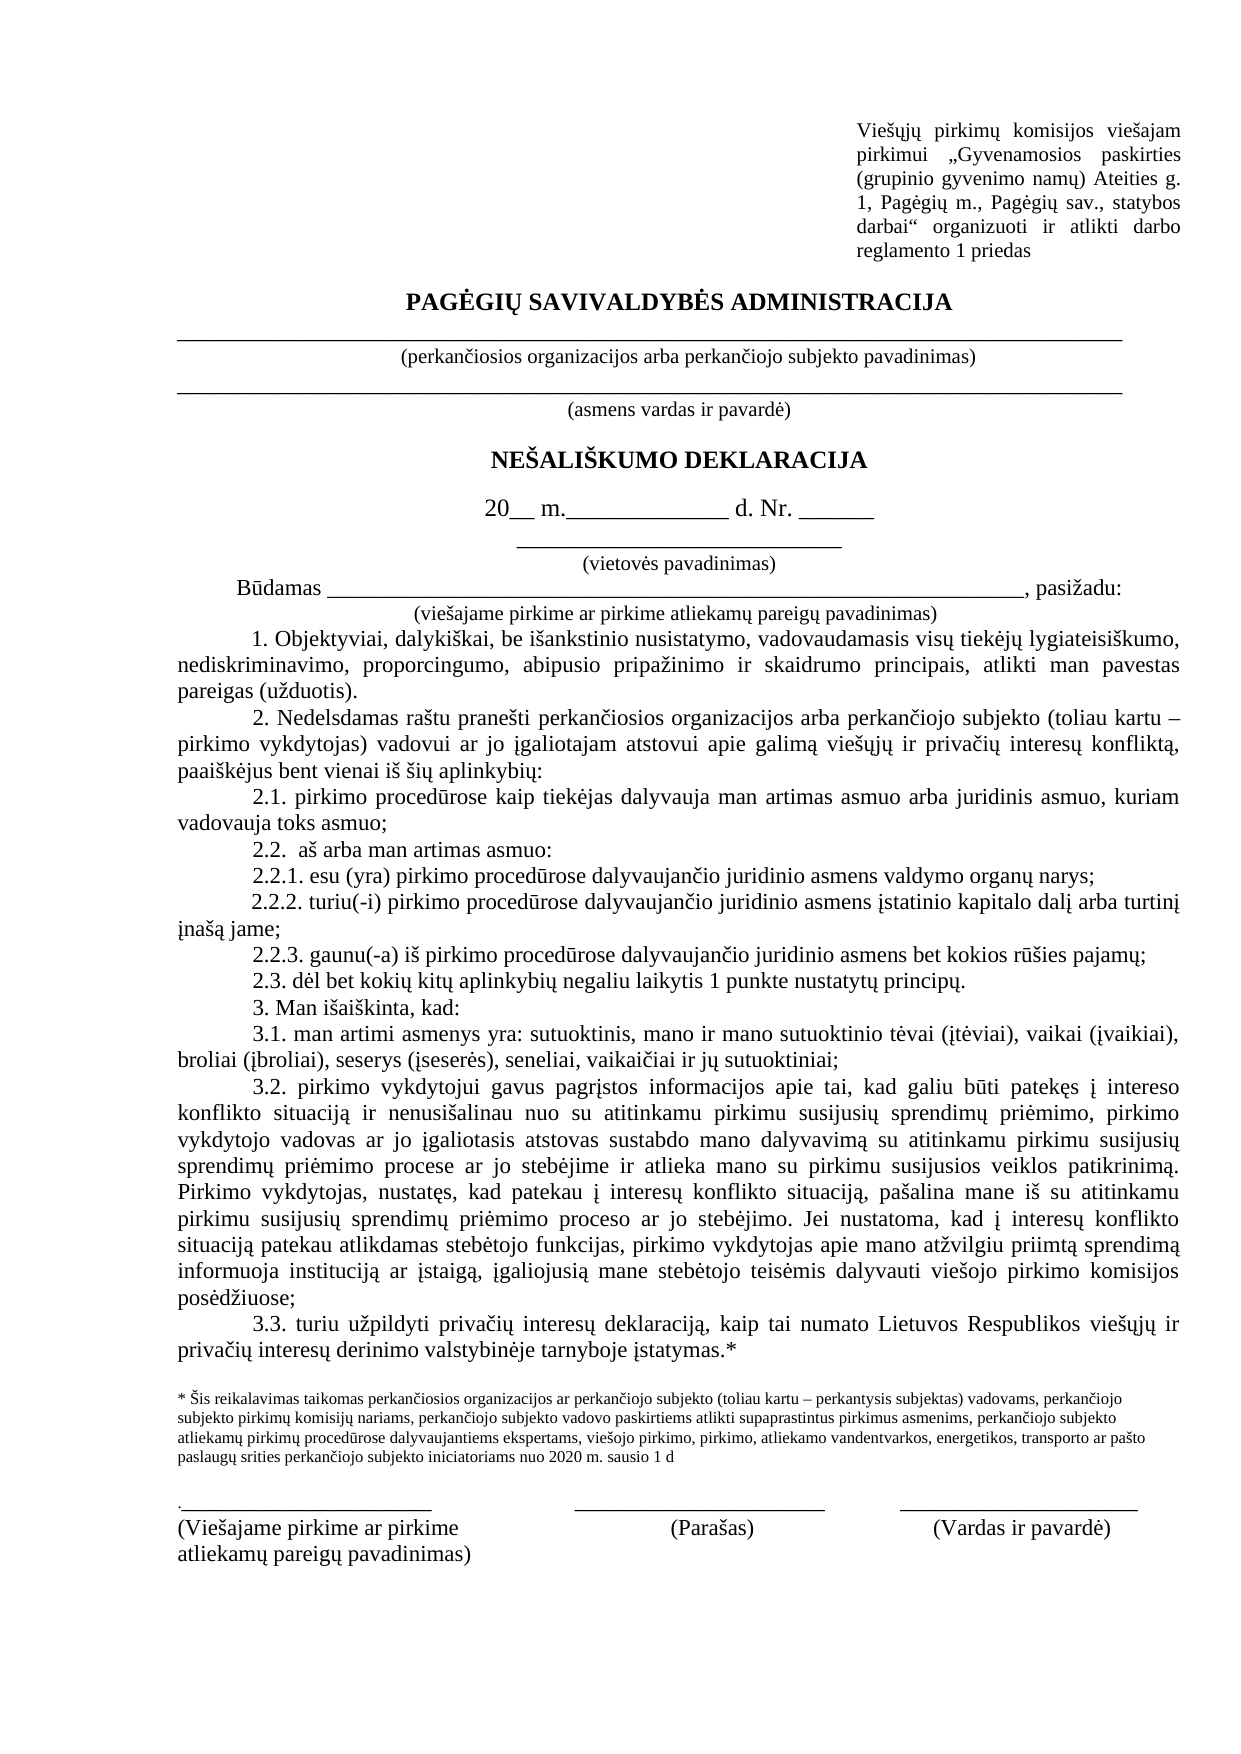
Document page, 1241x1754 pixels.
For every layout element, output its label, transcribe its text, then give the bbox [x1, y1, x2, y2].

text 1. Objektyviai, dalykiškai, be išankstinio nusistatymo, vadovaudamasis visų tiekėjų lygiateisiškumo, nediskriminavimo, proporcingumo, abipusio pripažinimo ir skaidrumo principais, atlikti man pavestas pareigas (užduotis). [177, 625, 1181, 704]
text NEŠALIŠKUMO DEKLARACIJA [177, 445, 1181, 474]
text (asmens vardas ir pavardė) [177, 397, 1181, 421]
text 2.2.1. esu (yra) pirkimo procedūrose dalyvaujančio juridinio asmens valdymo organų narys; [177, 862, 1181, 888]
text 20__ m._____________ d. Nr. ______ [177, 493, 1181, 522]
text PAGĖGIŲ SAVIVALDYBĖS ADMINISTRACIJA [177, 287, 1181, 315]
text 3.3. turiu užpildyti privačių interesų deklaraciją, kaip tai numato Lietuvos Respublikos viešųjų ir privačių interesų derinimo valstybinėje tarnyboje įstatymas.* [177, 1310, 1181, 1363]
text atliekamų pareigų pavadinimas) [177, 1540, 1181, 1566]
text * Šis reikalavimas taikomas perkančiosios organizacijos ar perkančiojo subjekto (toliau kartu – perkantysis subjektas) vadovams, perkančiojo subjekto pirkimų komisijų nariams, perkančiojo subjekto vadovo paskirtiems atlikti supaprastintus pirkimus asmenims, perkančiojo subjekto atliekamų pirkimų procedūrose dalyvaujantiems ekspertams, viešojo pirkimo, pirkimo, atliekamo vandentvarkos, energetikos, transporto ar pašto paslaugų srities perkančiojo subjekto iniciatoriams nuo 2020 m. sausio 1 d [177, 1389, 1181, 1466]
text 3.1. man artimi asmenys yra: sutuoktinis, mano ir mano sutuoktinio tėvai (įtėviai), vaikai (įvaikiai), broliai (įbroliai), seserys (įseserės), seneliai, vaikaičiai ir jų sutuoktiniai; [177, 1020, 1181, 1073]
text 2. Nedelsdamas raštu pranešti perkančiosios organizacijos arba perkančiojo subjekto (toliau kartu – pirkimo vykdytojas) vadovui ar jo įgaliotajam atstovui apie galimą viešųjų ir privačių interesų konfliktą, paaiškėjus bent vienai iš šių aplinkybių: [177, 704, 1181, 783]
text (viešajame pirkime ar pirkime atliekamų pareigų pavadinimas) [177, 601, 1181, 625]
text 2.2.2. turiu(-i) pirkimo procedūrose dalyvaujančio juridinio asmens įstatinio kapitalo dalį arba turtinį įnašą jame; [177, 888, 1181, 941]
text 3.2. pirkimo vykdytojui gavus pagrįstos informacijos apie tai, kad galiu būti patekęs į intereso konflikto situaciją ir nenusišalinau nuo su atitinkamu pirkimu susijusių sprendimų priėmimo, pirkimo vykdytojo vadovas ar jo įgaliotasis atstovas sustabdo mano dalyvavimą su atitinkamu pirkimu susijusių sprendimų priėmimo procese ar jo stebėjime ir atlieka mano su pirkimu susijusios veiklos patikrinimą. Pirkimo vykdytojas, nustatęs, kad patekau į interesų konflikto situaciją, pašalina mane iš su atitinkamu pirkimu susijusių sprendimų priėmimo proceso ar jo stebėjimo. Jei nustatoma, kad į interesų konflikto situaciją patekau atlikdamas stebėtojo funkcijas, pirkimo vykdytojas apie mano atžvilgiu priimtą sprendimą informuoja instituciją ar įstaigą, įgaliojusią mane stebėtojo teisėmis dalyvauti viešojo pirkimo komisijos posėdžiuose; [177, 1073, 1181, 1310]
text 2.2.3. gaunu(-a) iš pirkimo procedūrose dalyvaujančio juridinio asmens bet kokios rūšies pajamų; [177, 941, 1181, 967]
text 3. Man išaiškinta, kad: [177, 994, 1181, 1020]
text (perkančiosios organizacijos arba perkančiojo subjekto pavadinimas) [177, 344, 1200, 368]
text 2.1. pirkimo procedūrose kaip tiekėjas dalyvauja man artimas asmuo arba juridinis asmuo, kuriam vadovauja toks asmuo; [177, 783, 1181, 836]
text .____________________ ____________________ ___________________ [177, 1485, 1181, 1514]
text (Viešajame pirkime ar pirkime (Parašas) (Vardas ir pavardė) [177, 1514, 1181, 1540]
text __________________________ [177, 522, 1181, 550]
text 2.3. dėl bet kokių kitų aplinkybių negaliu laikytis 1 punkte nustatytų principų. [177, 967, 1181, 994]
text Viešųjų pirkimų komisijos viešajam pirkimui „Gyvenamosios paskirties (grupinio gyvenimo namų) Ateities g. 1, Pagėgių m., Pagėgių sav., statybos darbai“ organizuoti ir atlikti darbo reglamento 1 priedas [856, 118, 1181, 262]
text Būdamas , pasižadu: [177, 574, 1181, 601]
text 2.2. aš arba man artimas asmuo: [177, 836, 1181, 862]
text (vietovės pavadinimas) [177, 550, 1181, 574]
